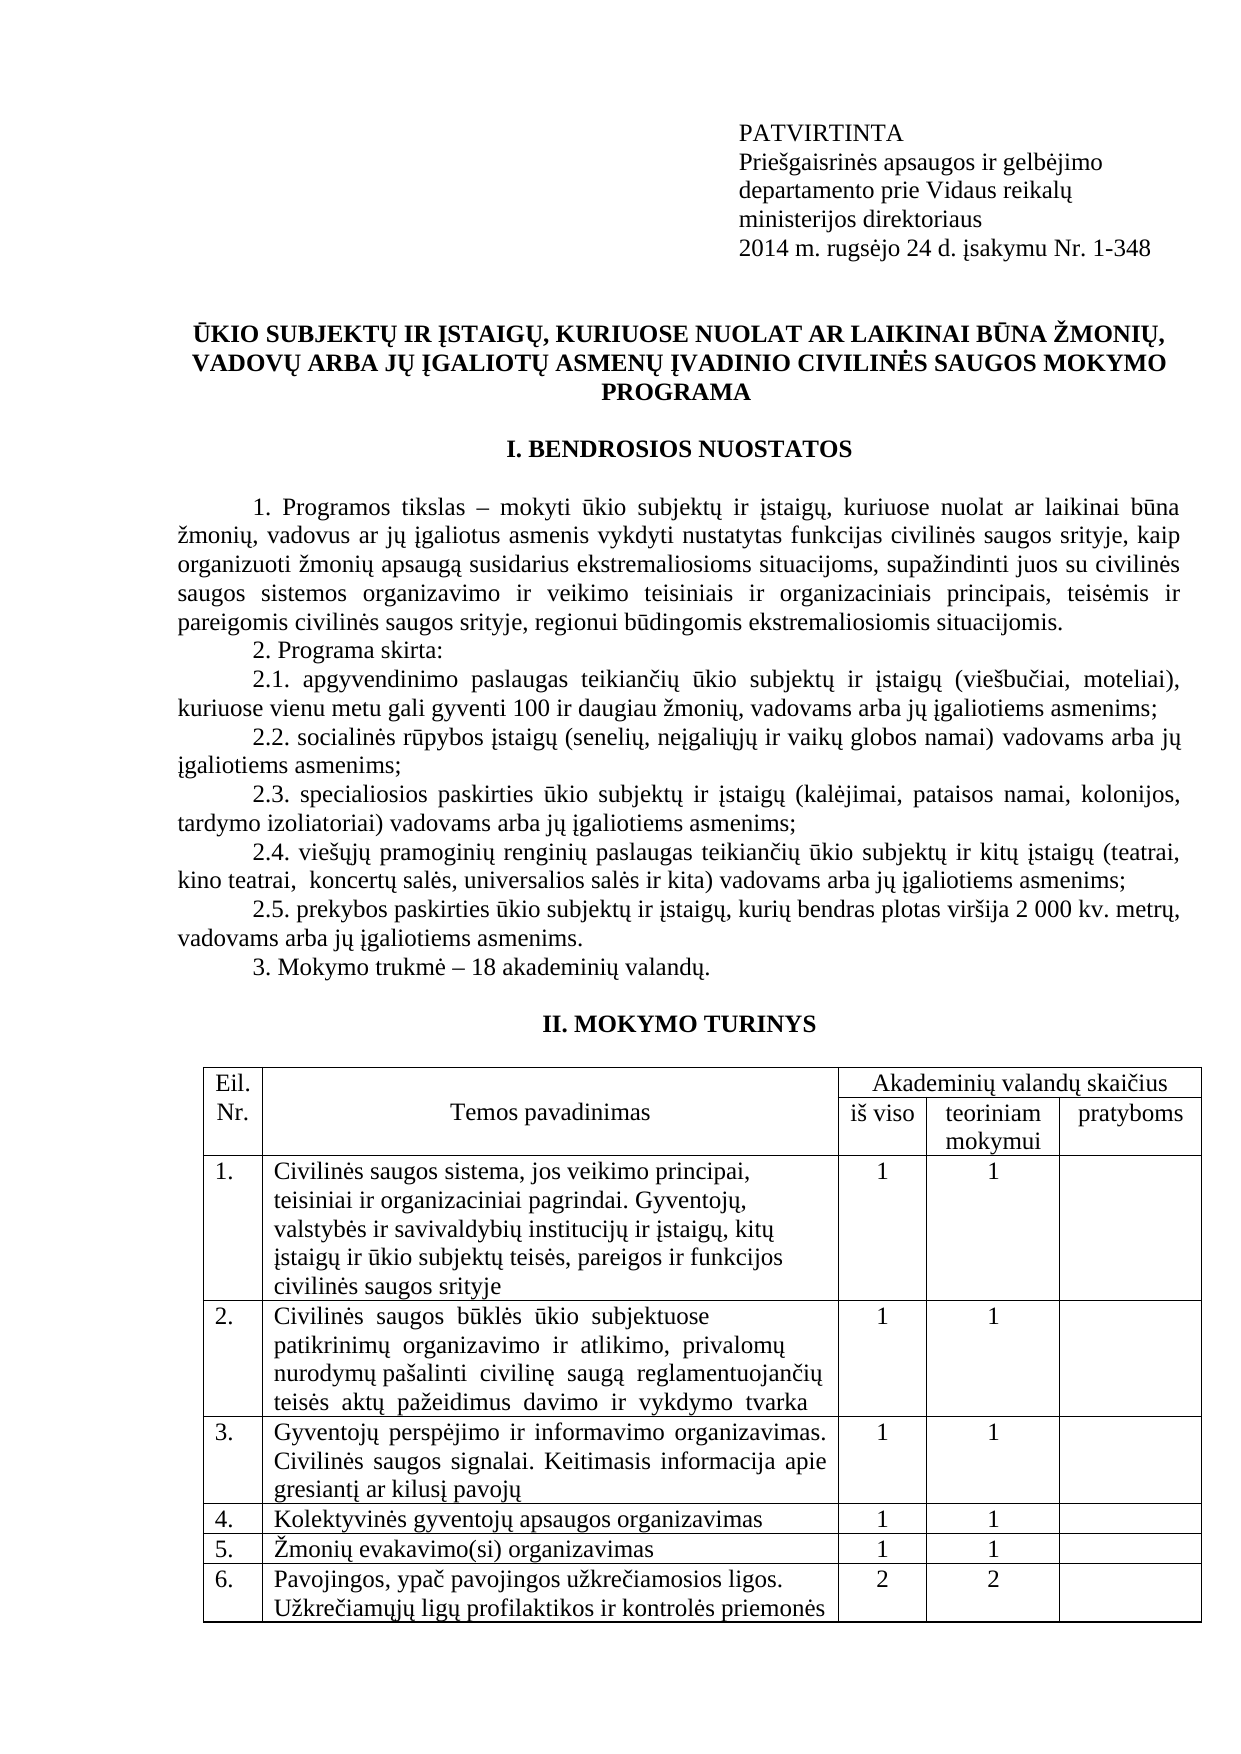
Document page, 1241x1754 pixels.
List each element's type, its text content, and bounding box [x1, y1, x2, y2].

table_cell Civilinės saugos būklės ūkio subjektuose patikrinimų organizavimo ir atlikimo, privalomų nurodymų pašalinti civilinę saugą reglamentuojančių teisės aktų pažeidimus davimo ir vykdymo tvarka [263, 1301, 838, 1416]
table_cell Žmonių evakavimo(si) organizavimas [263, 1534, 838, 1563]
text Ūkio subjektų ir įstaigų, kuriuose nuolat ar laikinai bŪna žmonių, vadovų arba jų įgaliotų asmenų ĮVADINIO civilinės saugos mokymo programa [177, 319, 1181, 406]
text 2.2. socialinės rūpybos įstaigų (senelių, neįgaliųjų ir vaikų globos namai) vadovams arba jų įgaliotiems asmenims; [177, 722, 1181, 779]
text 1. Programos tikslas – mokyti ūkio subjektų ir įstaigų, kuriuose nuolat ar laikinai būna žmonių, vadovus ar jų įgaliotus asmenis vykdyti nustatytas funkcijas civilinės saugos srityje, kaip organizuoti žmonių apsaugą susidarius ekstremaliosioms situacijoms, supažindinti juos su civilinės saugos sistemos organizavimo ir veikimo teisiniais ir organizaciniais principais, teisėmis ir pareigomis civilinės saugos srityje, regionui būdingomis ekstremaliosiomis situacijomis. [177, 492, 1181, 636]
table_cell 1 [839, 1534, 926, 1563]
table_cell pratyboms [1060, 1098, 1201, 1155]
table_cell Pavojingos, ypač pavojingos užkrečiamosios ligos. Užkrečiamųjų ligų profilaktikos ir kontrolės priemonės [263, 1564, 838, 1621]
text Priešgaisrinės apsaugos ir gelbėjimo [738, 147, 1181, 176]
text I. BENDROSIOS NUOSTATOS [177, 434, 1181, 463]
table_cell 1 [839, 1156, 926, 1300]
text 3. Mokymo trukmė – 18 akademinių valandų. [252, 952, 1181, 981]
table_cell 1 [927, 1301, 1059, 1416]
table_cell 1 [927, 1504, 1059, 1533]
text 2.3. specialiosios paskirties ūkio subjektų ir įstaigų (kalėjimai, pataisos namai, kolonijos, tardymo izoliatoriai) vadovams arba jų įgaliotiems asmenims; [177, 779, 1181, 837]
table_header Akademinių valandų skaičius [839, 1068, 1201, 1097]
table_cell Kolektyvinės gyventojų apsaugos organizavimas [263, 1504, 838, 1533]
table_cell 1 [927, 1156, 1059, 1300]
text ministerijos direktoriaus [738, 204, 1181, 233]
text 2.1. apgyvendinimo paslaugas teikiančių ūkio subjektų ir įstaigų (viešbučiai, moteliai), kuriuose vienu metu gali gyventi 100 ir daugiau žmonių, vadovams arba jų įgaliotiems asmenims; [177, 664, 1181, 722]
table_cell Gyventojų perspėjimo ir informavimo organizavimas. Civilinės saugos signalai. Keitimasis informacija apie gresiantį ar kilusį pavojų [263, 1417, 838, 1503]
table_cell 4. [204, 1504, 262, 1533]
text 2. Programa skirta: [177, 636, 1181, 664]
table_cell [1060, 1564, 1201, 1621]
table_cell iš viso [839, 1098, 926, 1155]
table_cell teoriniam mokymui [927, 1098, 1059, 1155]
text 2.4. viešųjų pramoginių renginių paslaugas teikiančių ūkio subjektų ir kitų įstaigų (teatrai, kino teatrai, koncertų salės, universalios salės ir kita) vadovams arba jų įgaliotiems asmenims; [177, 837, 1181, 894]
text PATVIRTINTA [738, 118, 1181, 147]
table_cell 2 [839, 1564, 926, 1621]
text 2.5. prekybos paskirties ūkio subjektų ir įstaigų, kurių bendras plotas viršija 2 000 kv. metrų, vadovams arba jų įgaliotiems asmenims. [177, 894, 1181, 952]
table_cell 2 [927, 1564, 1059, 1621]
table_cell Civilinės saugos sistema, jos veikimo principai, teisiniai ir organizaciniai pagrindai. Gyventojų, valstybės ir savivaldybių institucijų ir įstaigų, kitų įstaigų ir ūkio subjektų teisės, pareigos ir funkcijos civilinės saugos srityje [263, 1156, 838, 1300]
table_cell [1060, 1417, 1201, 1503]
table_cell [1060, 1301, 1201, 1416]
table_cell 3. [204, 1417, 262, 1503]
table_header Eil. Nr. [204, 1068, 262, 1155]
table_header Temos pavadinimas [263, 1068, 838, 1155]
table_cell 2. [204, 1301, 262, 1416]
table_cell [1060, 1156, 1201, 1300]
text II. MOKYMO TURINYS [177, 1009, 1181, 1038]
text departamento prie Vidaus reikalų [738, 176, 1181, 204]
table_cell 6. [204, 1564, 262, 1621]
table_cell [1060, 1504, 1201, 1533]
table_cell 1 [927, 1534, 1059, 1563]
table_cell 5. [204, 1534, 262, 1563]
table_cell 1 [927, 1417, 1059, 1503]
table_cell 1 [839, 1417, 926, 1503]
table_cell [1060, 1534, 1201, 1563]
table_cell 1 [839, 1301, 926, 1416]
table_cell 1. [204, 1156, 262, 1300]
text 2014 m. rugsėjo 24 d. įsakymu Nr. 1-348 [738, 233, 1181, 262]
table_cell 1 [839, 1504, 926, 1533]
